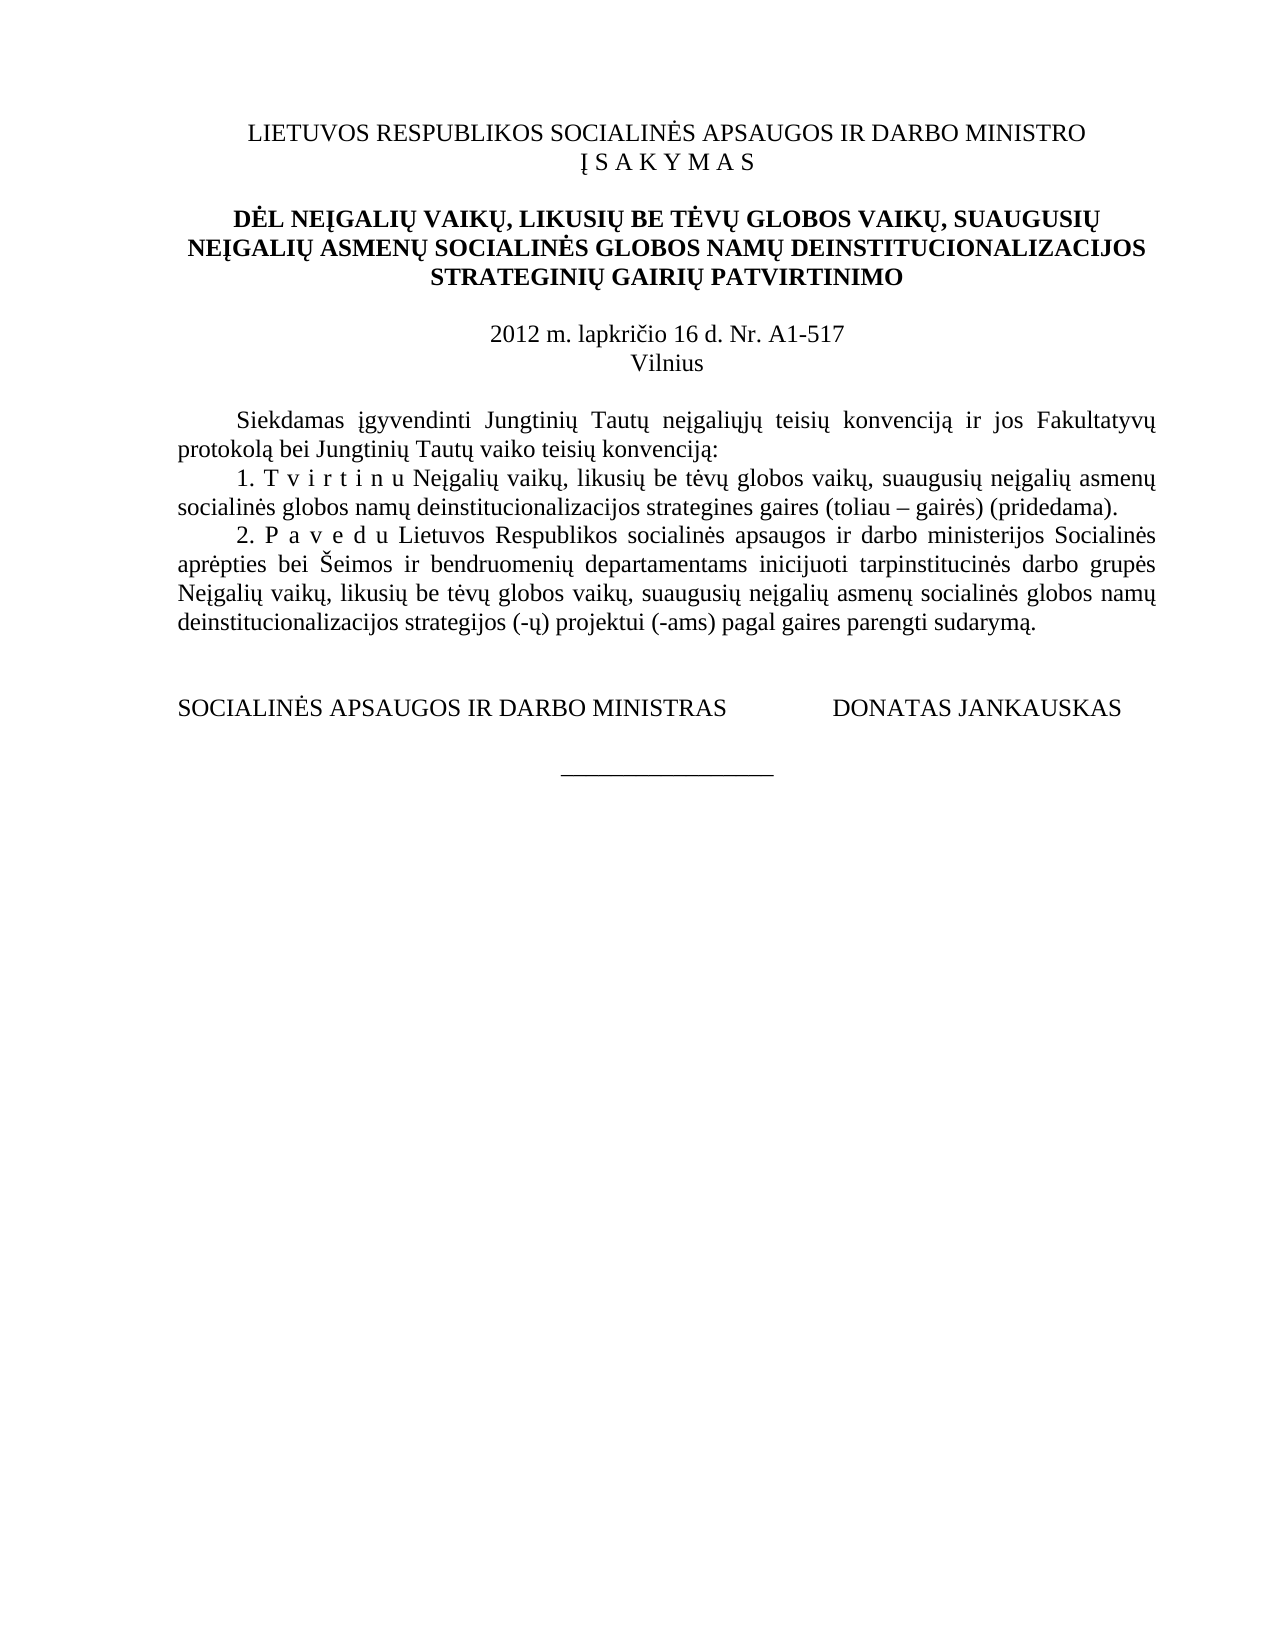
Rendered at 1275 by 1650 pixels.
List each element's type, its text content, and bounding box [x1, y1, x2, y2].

text DĖL NEĮGALIŲ VAIKŲ, LIKUSIŲ BE TĖVŲ GLOBOS VAIKŲ, SUAUGUSIŲ NEĮGALIŲ ASMENŲ SOCIALINĖS GLOBOS NAMŲ DEINSTITUCIONALIZACIJOS STRATEGINių GAIrių patvirtinimo [177, 204, 1157, 291]
text Socialinės apsaugos ir darbo ministras Donatas Jankauskas [177, 693, 1157, 722]
text 1. T v i r t i n u Neįgalių vaikų, likusių be tėvų globos vaikų, suaugusių neįgalių asmenų socialinės globos namų deinstitucionalizacijos strategines gaires (toliau – gairės) (pridedama). [177, 463, 1157, 521]
text 2. P a v e d u Lietuvos Respublikos socialinės apsaugos ir darbo ministerijos Socialinės aprėpties bei Šeimos ir bendruomenių departamentams inicijuoti tarpinstitucinės darbo grupės Neįgalių vaikų, likusių be tėvų globos vaikų, suaugusių neįgalių asmenų socialinės globos namų deinstitucionalizacijos strategijos (-ų) projektui (-ams) pagal gaires parengti sudarymą. [177, 521, 1157, 636]
text Vilnius [177, 348, 1157, 377]
text 2012 m. lapkričio 16 d. Nr. A1-517 [177, 319, 1157, 348]
text Į S A K Y M A S [177, 147, 1157, 176]
text LIETUVOS RESPUBLIKOS SOCIALINĖS APSAUGOS IR DARBO MINISTRO [177, 118, 1157, 147]
text _________________ [177, 751, 1157, 779]
text Siekdamas įgyvendinti Jungtinių Tautų neįgaliųjų teisių konvenciją ir jos Fakultatyvų protokolą bei Jungtinių Tautų vaiko teisių konvenciją: [177, 406, 1157, 463]
